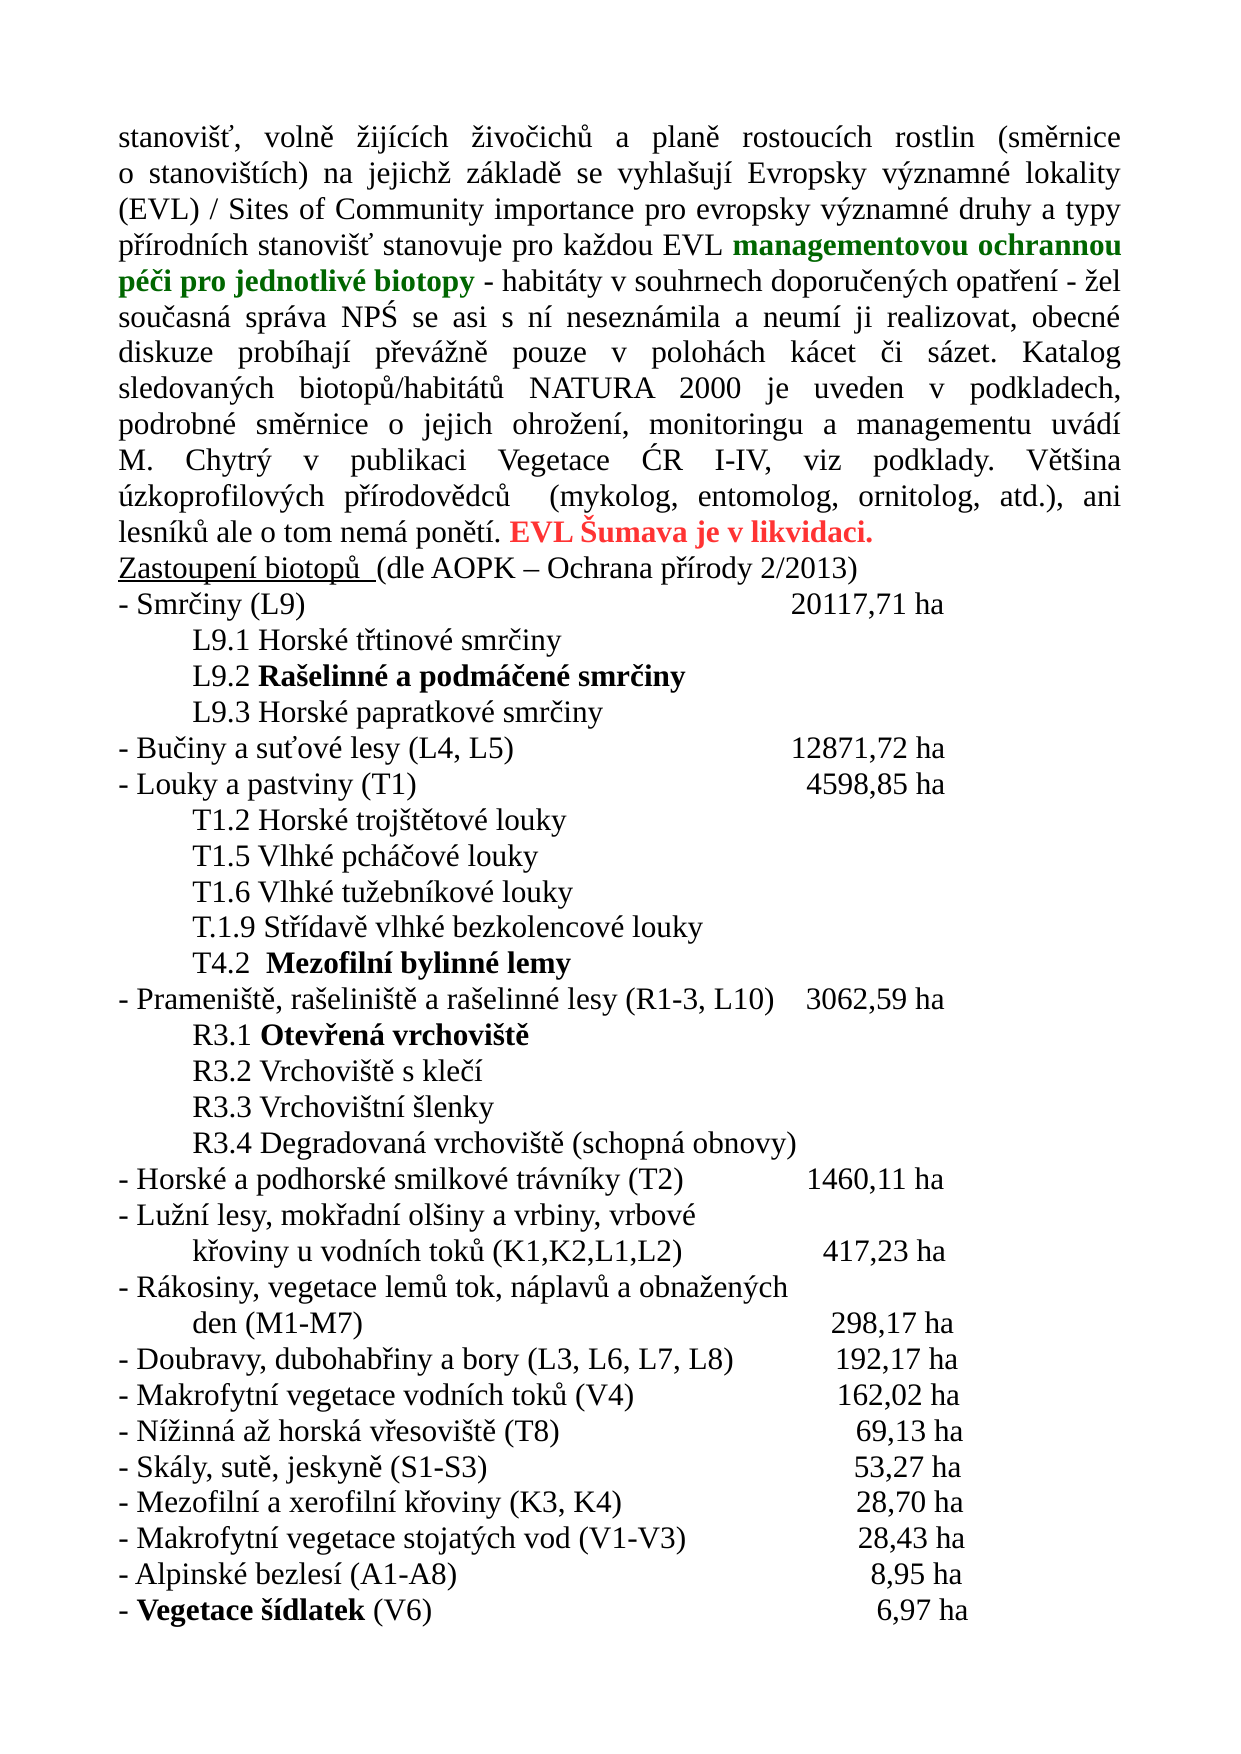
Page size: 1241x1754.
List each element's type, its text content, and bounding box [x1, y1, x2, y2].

text - Rákosiny, vegetace lemů tok, náplavů a obnažených den (M1-M7) 298,17 ha [118, 1268, 1122, 1340]
text Zastoupení biotopů (dle AOPK – Ochrana přírody 2/2013) [118, 549, 1122, 585]
text - Makrofytní vegetace stojatých vod (V1-V3) 28,43 ha [118, 1520, 1122, 1556]
text R3.4 Degradovaná vrchoviště (schopná obnovy) [118, 1124, 1122, 1160]
text - Mezofilní a xerofilní křoviny (K3, K4) 28,70 ha [118, 1484, 1122, 1520]
text R3.2 Vrchoviště s klečí [118, 1052, 1122, 1088]
text - Skály, sutě, jeskyně (S1-S3) 53,27 ha [118, 1448, 1122, 1484]
text L9.1 Horské třtinové smrčiny [118, 621, 1122, 657]
text - Alpinské bezlesí (A1-A8) 8,95 ha [118, 1556, 1122, 1592]
text T1.6 Vlhké tužebníkové louky [118, 873, 1122, 909]
text R3.3 Vrchovištní šlenky [118, 1088, 1122, 1124]
text L9.3 Horské papratkové smrčiny [118, 693, 1122, 729]
text stanovišť, volně žijících živočichů a planě rostoucích rostlin (směrnice o stanovištích) na jejichž základě se vyhlašují Evropsky významné lokality (EVL) / Sites of Community importance pro evropsky významné druhy a typy přírodních stanovišť stanovuje pro každou EVL managementovou ochrannou péči pro jednotlivé biotopy - habitáty v souhrnech doporučených opatření - žel současná správa NPŚ se asi s ní neseznámila a neumí ji realizovat, obecné diskuze probíhají převážně pouze v polohách kácet či sázet. Katalog sledovaných biotopů/habitátů NATURA 2000 je uveden v podkladech, podrobné směrnice o jejich ohrožení, monitoringu a managementu uvádí M. Chytrý v publikaci Vegetace ĆR I-IV, viz podklady. Většina úzkoprofilových přírodovědců (mykolog, entomolog, ornitolog, atd.), ani lesníků ale o tom nemá ponětí. EVL Šumava je v likvidaci. [118, 118, 1122, 549]
text - Doubravy, dubohabřiny a bory (L3, L6, L7, L8) 192,17 ha [118, 1340, 1122, 1376]
text - Makrofytní vegetace vodních toků (V4) 162,02 ha [118, 1376, 1122, 1412]
text - Louky a pastviny (T1) 4598,85 ha [118, 765, 1122, 801]
text L9.2 Rašelinné a podmáčené smrčiny [118, 657, 1122, 693]
text - Vegetace šídlatek (V6) 6,97 ha [118, 1592, 1122, 1627]
text R3.1 Otevřená vrchoviště [118, 1017, 1122, 1052]
text - Lužní lesy, mokřadní olšiny a vrbiny, vrbové křoviny u vodních toků (K1,K2,L1,L2) 417,23 ha [118, 1196, 1122, 1268]
text T4.2 Mezofilní bylinné lemy [118, 945, 1122, 981]
text T1.5 Vlhké pcháčové louky [118, 837, 1122, 873]
text T.1.9 Střídavě vlhké bezkolencové louky [118, 909, 1122, 945]
text - Prameniště, rašeliniště a rašelinné lesy (R1-3, L10) 3062,59 ha [118, 981, 1122, 1017]
text - Nížinná až horská vřesoviště (T8) 69,13 ha [118, 1412, 1122, 1448]
text T1.2 Horské trojštětové louky [118, 801, 1122, 837]
text - Smrčiny (L9) 20117,71 ha [118, 585, 1122, 621]
text - Horské a podhorské smilkové trávníky (T2) 1460,11 ha [118, 1160, 1122, 1196]
text - Bučiny a suťové lesy (L4, L5) 12871,72 ha [118, 729, 1122, 765]
